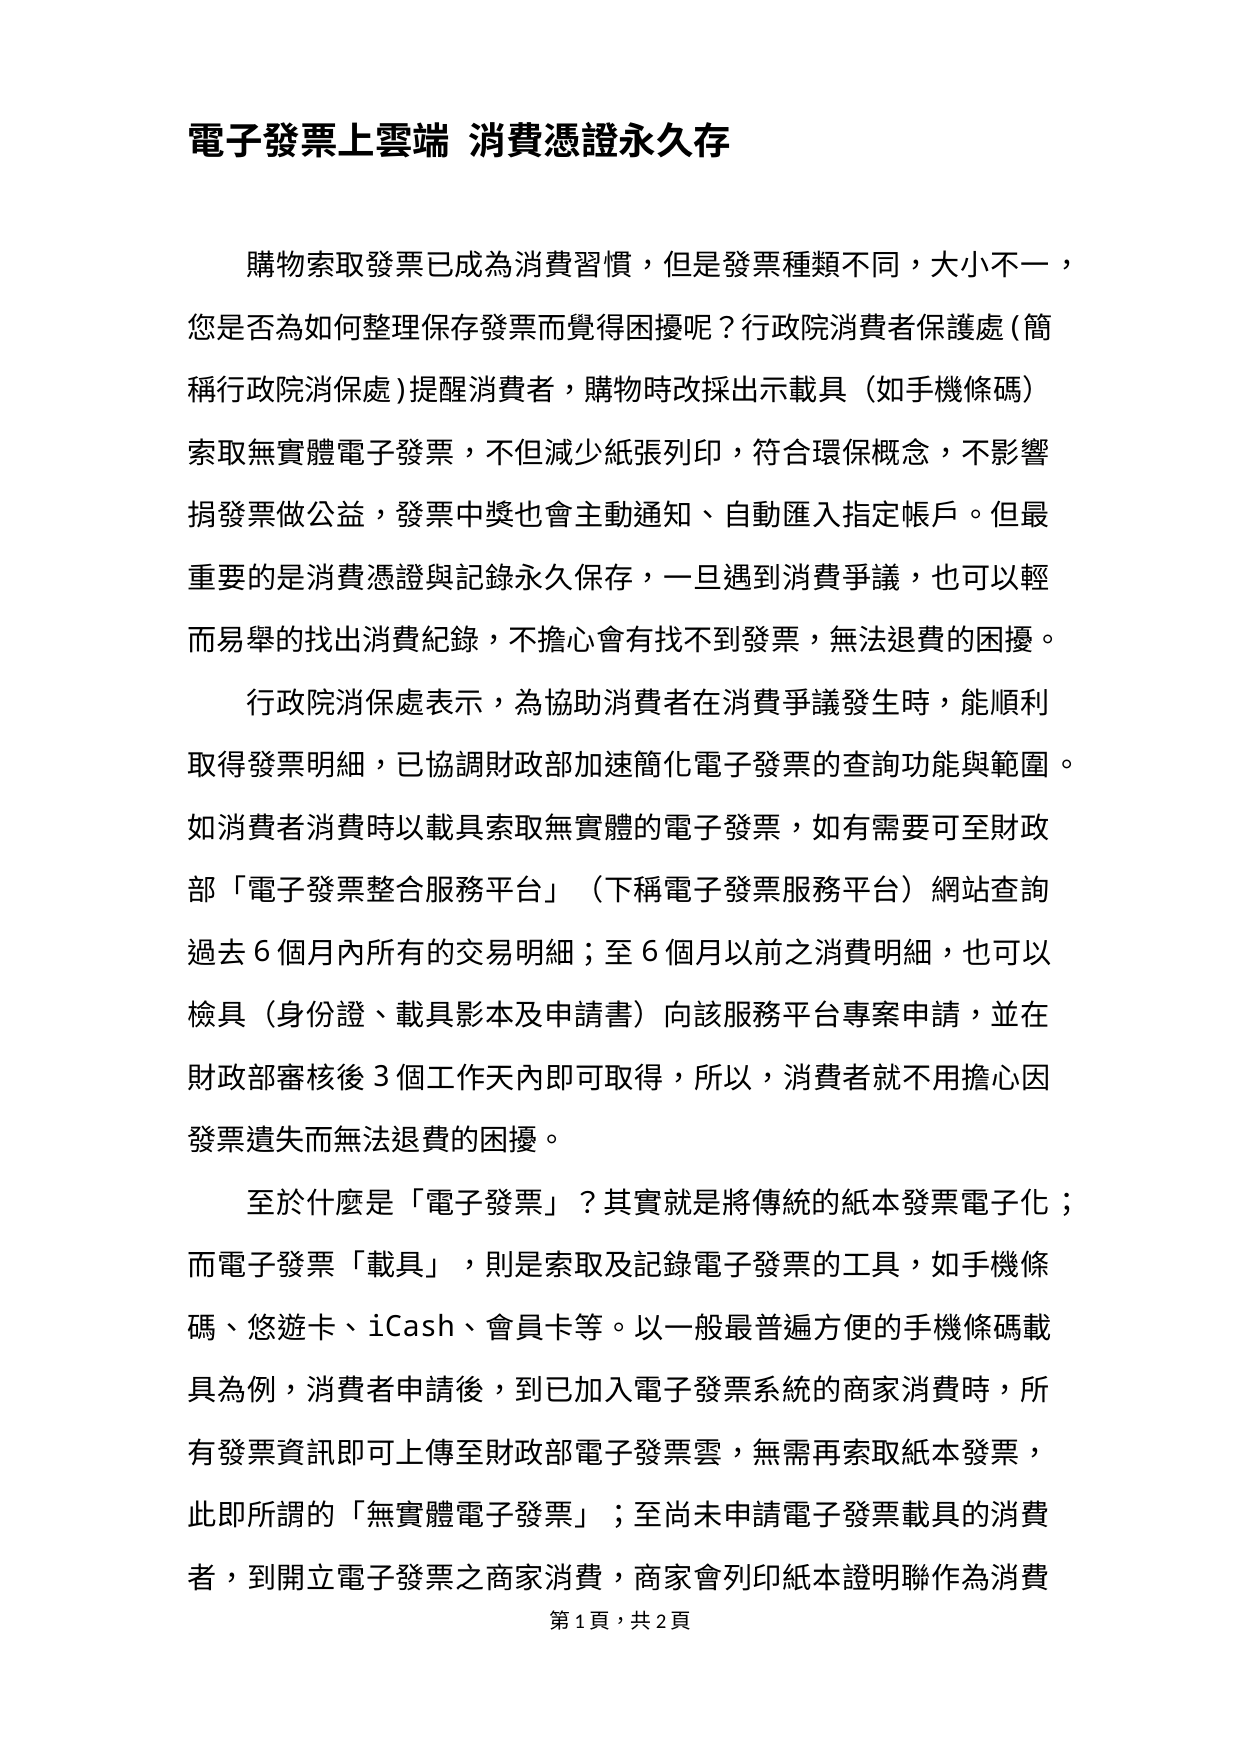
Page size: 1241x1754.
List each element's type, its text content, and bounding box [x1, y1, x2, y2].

text 至於什麼是「電子發票」？其實就是將傳統的紙本發票電子化；而電子發票「載具」，則是索取及記錄電子發票的工具，如手機條碼、悠遊卡、iCash、會員卡等。以一般最普遍方便的手機條碼載具為例，消費者申請後，到已加入電子發票系統的商家消費時，所有發票資訊即可上傳至財政部電子發票雲，無需再索取紙本發票，此即所謂的「無實體電子發票」；至尚未申請電子發票載具的消費者，到開立電子發票之商家消費，商家會列印紙本證明聯作為消費憑證，這就是「電子發票證明聯」，與消費明細合併，就等同傳統的紙本發票。 [187, 1159, 1053, 1596]
text 電子發票上雲端 消費憑證永久存 [187, 96, 1053, 159]
text 購物索取發票已成為消費習慣，但是發票種類不同，大小不一，您是否為如何整理保存發票而覺得困擾呢？行政院消費者保護處(簡稱行政院消保處)提醒消費者，購物時改採出示載具（如手機條碼）索取無實體電子發票，不但減少紙張列印，符合環保概念，不影響捐發票做公益，發票中獎也會主動通知、自動匯入指定帳戶。但最重要的是消費憑證與記錄永久保存，一旦遇到消費爭議，也可以輕而易舉的找出消費紀錄，不擔心會有找不到發票，無法退費的困擾。 [187, 221, 1053, 659]
text 行政院消保處表示，為協助消費者在消費爭議發生時，能順利取得發票明細，已協調財政部加速簡化電子發票的查詢功能與範圍。如消費者消費時以載具索取無實體的電子發票，如有需要可至財政部「電子發票整合服務平台」（下稱電子發票服務平台）網站查詢過去6個月內所有的交易明細；至6個月以前之消費明細，也可以檢具（身份證、載具影本及申請書）向該服務平台專案申請，並在財政部審核後3個工作天內即可取得，所以，消費者就不用擔心因發票遺失而無法退費的困擾。 [187, 659, 1053, 1159]
